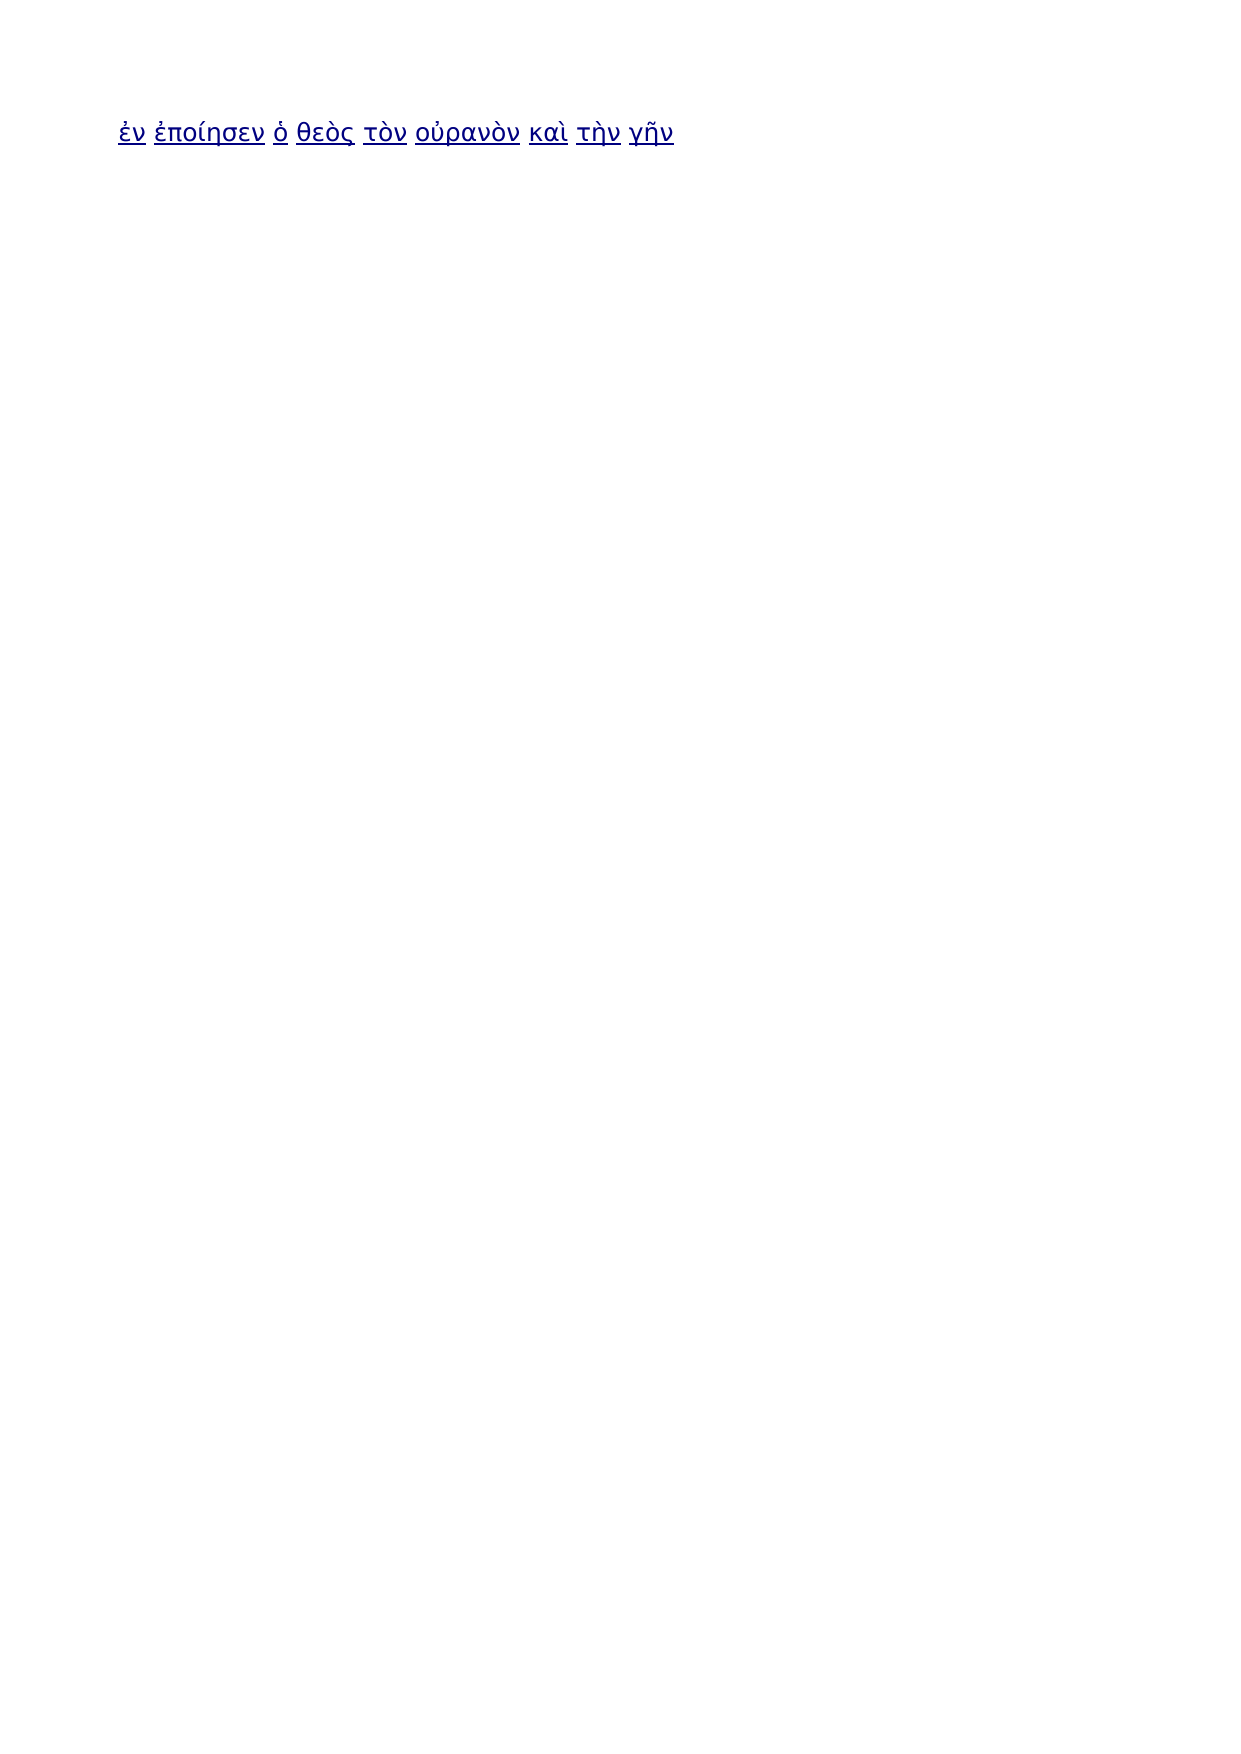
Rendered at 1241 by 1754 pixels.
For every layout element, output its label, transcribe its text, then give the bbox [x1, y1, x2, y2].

text ἐν ἐποίησεν ὁ θεὸς τὸν οὐρανὸν καὶ τὴν γῆν [118, 118, 1122, 147]
